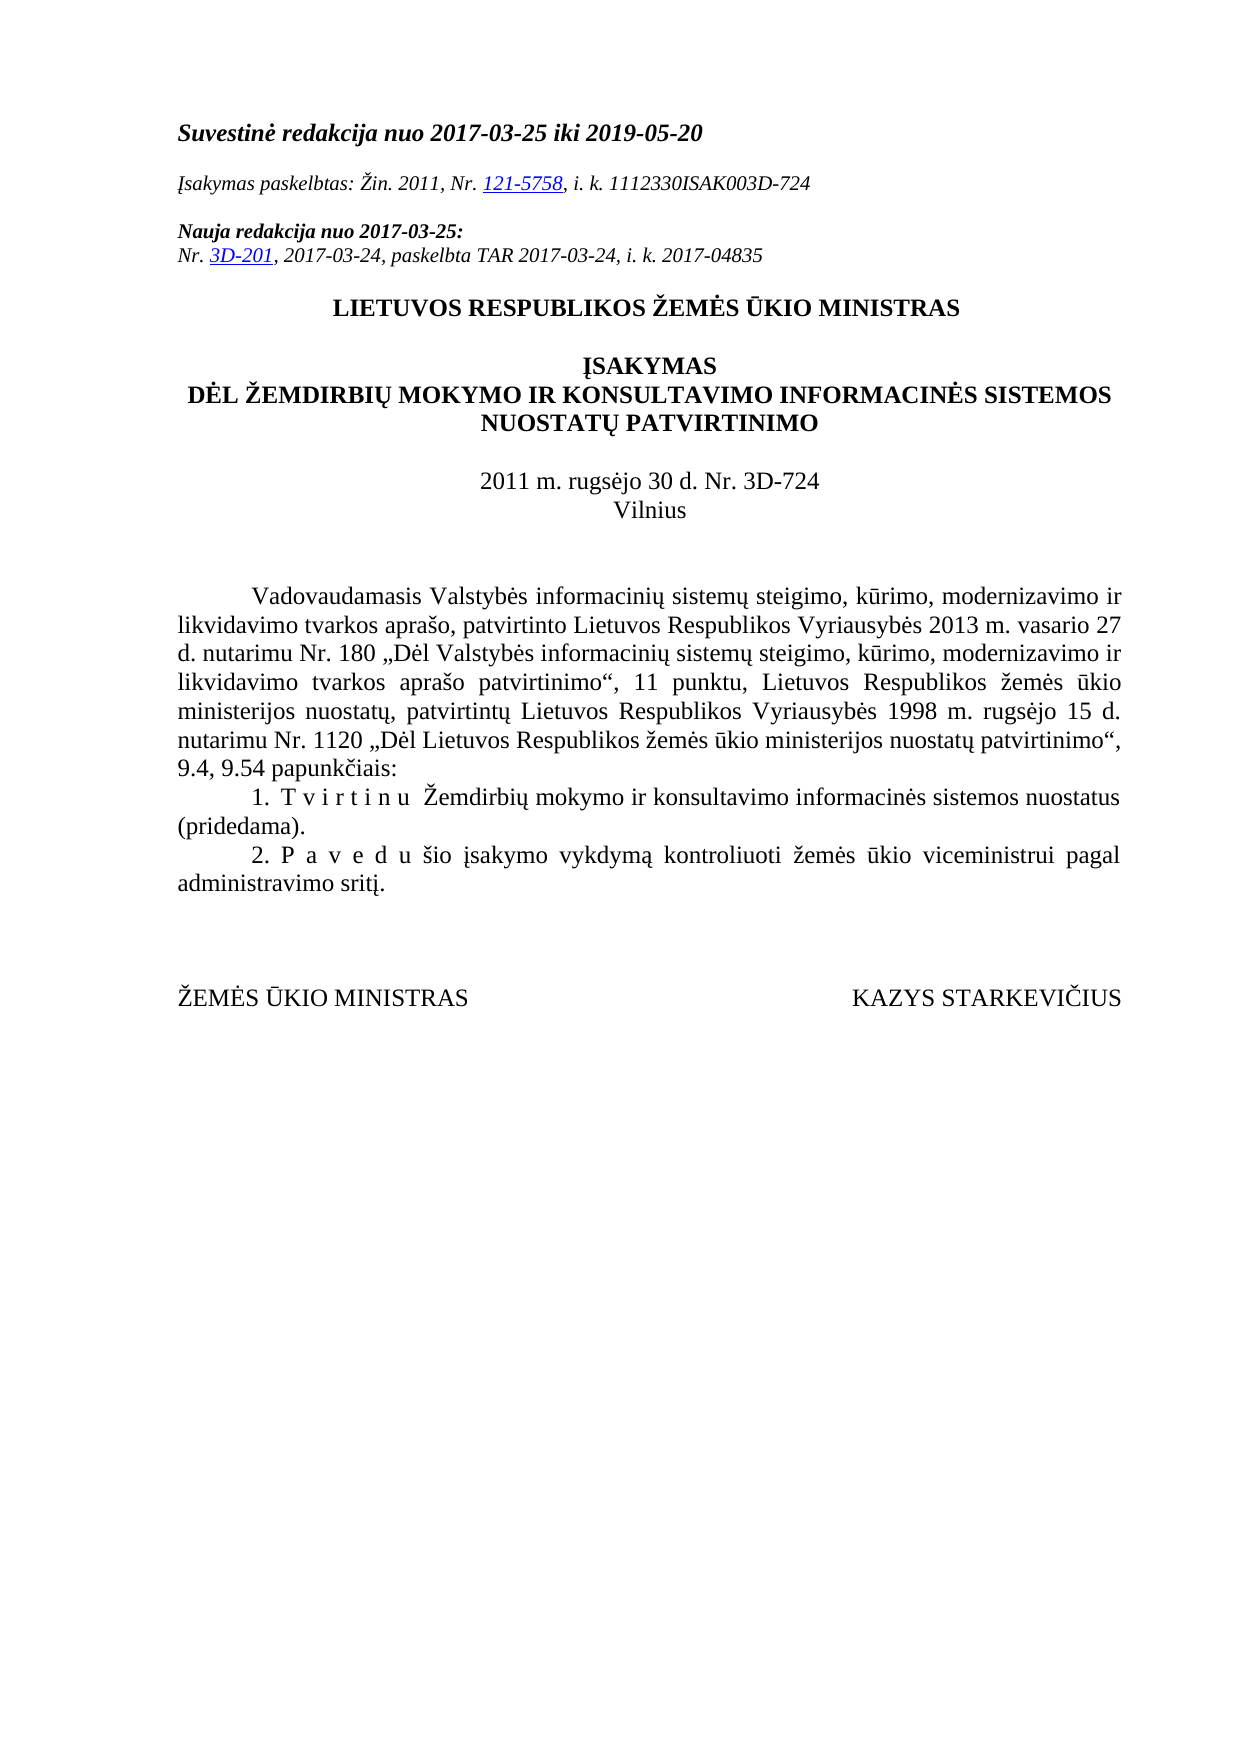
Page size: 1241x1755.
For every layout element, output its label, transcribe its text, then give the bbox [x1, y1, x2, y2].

text Suvestinė redakcija nuo 2017-03-25 iki 2019-05-20 [177, 118, 1122, 147]
text dėl žemdirbių mokymo ir konsultavimo informacinės sistemos nuostatų patvirtinimo [177, 380, 1122, 437]
text ĮSAKYMAS [177, 351, 1122, 380]
text 2011 m. rugsėjo 30 d. Nr. 3D-724 [177, 466, 1122, 495]
text Nr. 3D-201, 2017-03-24, paskelbta TAR 2017-03-24, i. k. 2017-04835 [177, 243, 1122, 267]
text Įsakymas paskelbtas: Žin. 2011, Nr. 121-5758, i. k. 1112330ISAK003D-724 [177, 171, 1122, 195]
text 2. P a v e d u šio įsakymo vykdymą kontroliuoti žemės ūkio viceministrui pagal administravimo sritį. [177, 840, 1122, 897]
text Nauja redakcija nuo 2017-03-25: [177, 219, 1122, 243]
text Vadovaudamasis Valstybės informacinių sistemų steigimo, kūrimo, modernizavimo ir likvidavimo tvarkos aprašo, patvirtinto Lietuvos Respublikos Vyriausybės 2013 m. vasario 27 d. nutarimu Nr. 180 „Dėl Valstybės informacinių sistemų steigimo, kūrimo, modernizavimo ir likvidavimo tvarkos aprašo patvirtinimo“, 11 punktu, Lietuvos Respublikos žemės ūkio ministerijos nuostatų, patvirtintų Lietuvos Respublikos Vyriausybės 1998 m. rugsėjo 15 d. nutarimu Nr. 1120 „Dėl Lietuvos Respublikos žemės ūkio ministerijos nuostatų patvirtinimo“, 9.4, 9.54 papunkčiais: [177, 581, 1122, 782]
text LIETUVOS RESPUBLIKOS ŽEMĖS ŪKIO MINISTRAS [177, 293, 1122, 322]
text 1. T v i r t i n u Žemdirbių mokymo ir konsultavimo informacinės sistemos nuostatus (pridedama). [177, 782, 1122, 840]
text Žemės ūkio ministras Kazys Starkevičius [177, 983, 1122, 1012]
text Vilnius [177, 495, 1122, 523]
